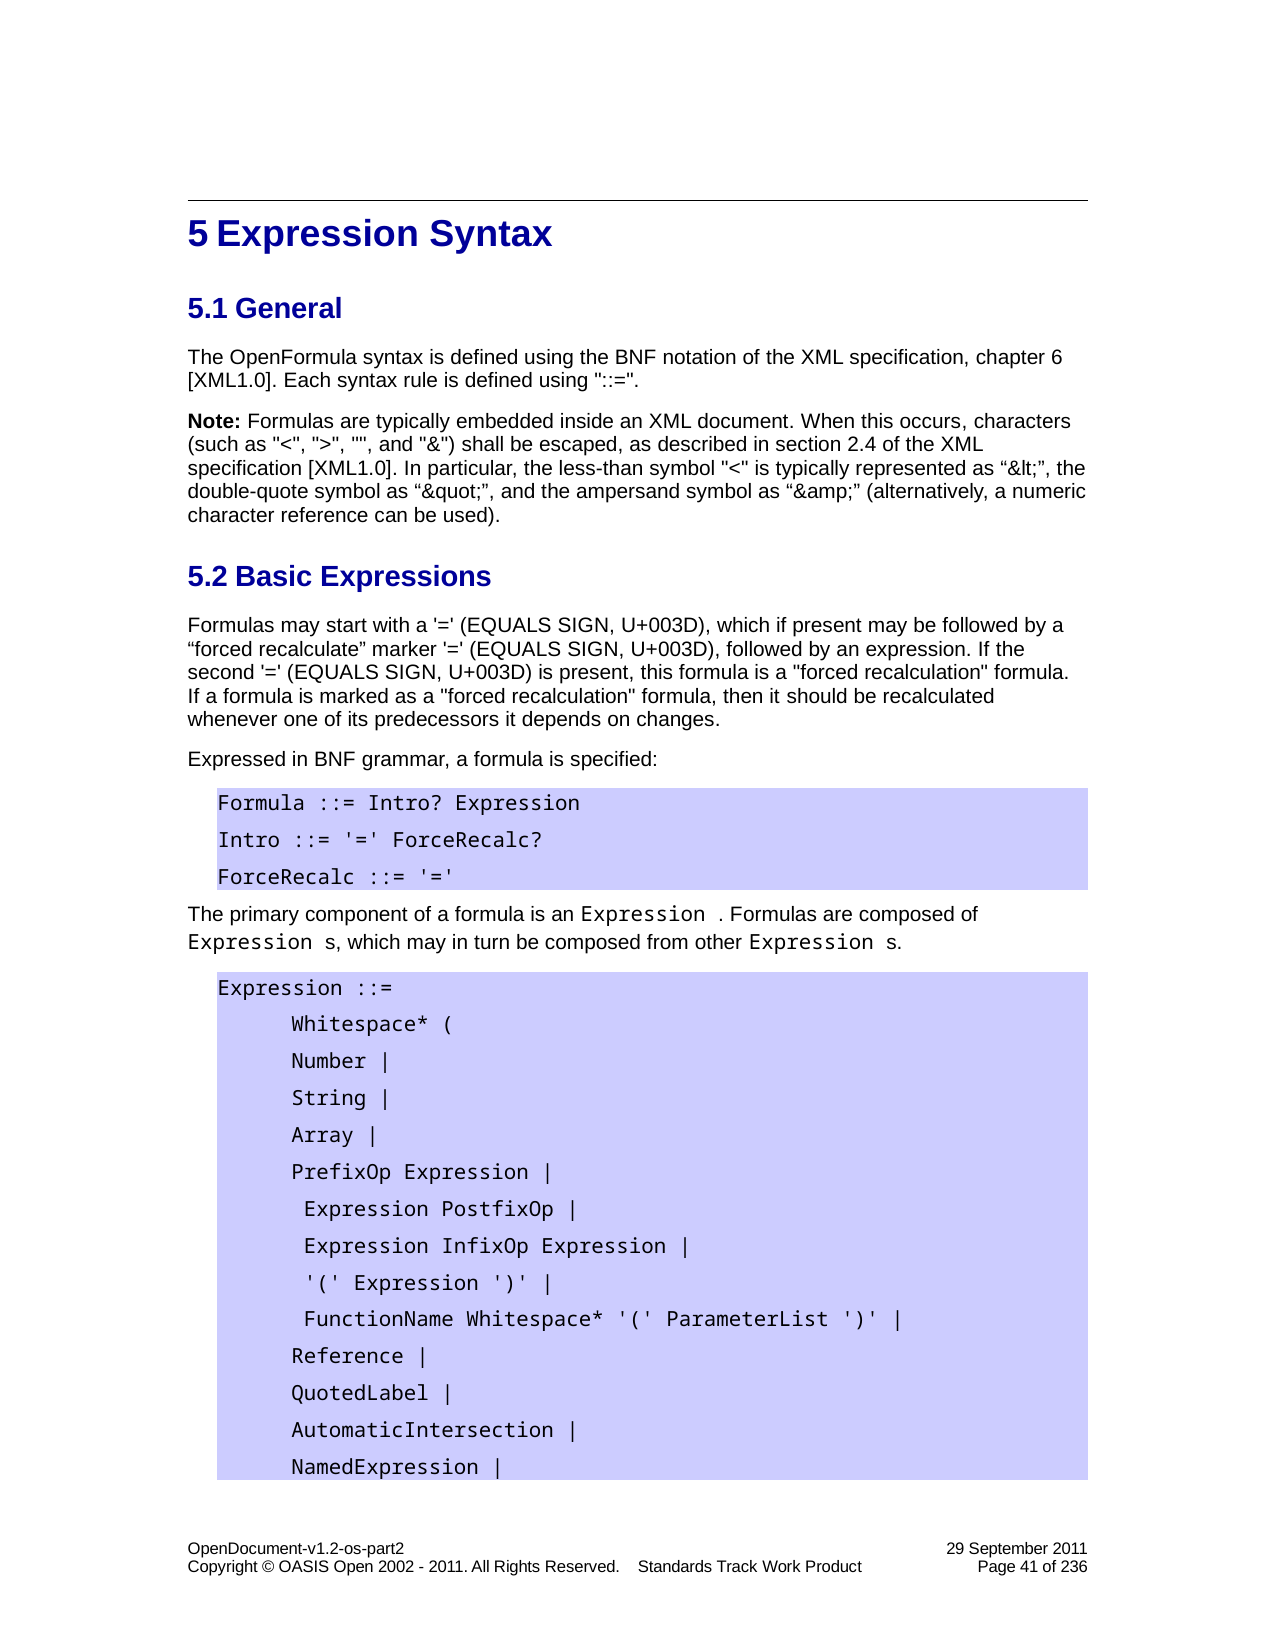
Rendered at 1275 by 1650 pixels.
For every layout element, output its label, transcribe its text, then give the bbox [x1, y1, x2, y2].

text String | [217, 1083, 1088, 1112]
text NamedExpression | [217, 1452, 1088, 1480]
text AutomaticIntersection | [217, 1415, 1088, 1443]
subtitle Expression Syntax [187, 201, 1088, 254]
text Expression ::= [217, 972, 1088, 1001]
text Number | [217, 1046, 1088, 1075]
text Note: Formulas are typically embedded inside an XML document. When this occurs, characters (such as "<", ">", '"', and "&") shall be escaped, as described in section 2.4 of the XML specification [XML1.0]. In particular, the less-than symbol "<" is typically represented as “&lt;”, the double-quote symbol as “&quot;”, and the ampersand symbol as “&amp;” (alternatively, a numeric character reference can be used). [187, 409, 1088, 527]
text ForceRecalc ::= '=' [217, 862, 1088, 890]
subtitle Basic Expressions [187, 560, 1088, 593]
subtitle General [187, 292, 1088, 324]
text Expression InfixOp Expression | [217, 1231, 1088, 1259]
text Formula ::= Intro? Expression [217, 788, 1088, 817]
text Expressed in BNF grammar, a formula is specified: [187, 748, 1088, 771]
text FunctionName Whitespace* '(' ParameterList ')' | [217, 1304, 1088, 1333]
text Reference | [217, 1341, 1088, 1370]
text Whitespace* ( [217, 1009, 1088, 1038]
text The OpenFormula syntax is defined using the BNF notation of the XML specification, chapter 6 [XML1.0]. Each syntax rule is defined using "::=". [187, 345, 1088, 392]
text QuotedLabel | [217, 1378, 1088, 1407]
text Intro ::= '=' ForceRecalc? [217, 825, 1088, 853]
text The primary component of a formula is an Expression . Formulas are composed of Expression s, which may in turn be composed from other Expression s. [187, 899, 1088, 956]
text Array | [217, 1120, 1088, 1148]
text Expression PostfixOp | [217, 1194, 1088, 1222]
text Formulas may start with a '=' (EQUALS SIGN, U+003D), which if present may be followed by a “forced recalculate” marker '=' (EQUALS SIGN, U+003D), followed by an expression. If the second '=' (EQUALS SIGN, U+003D) is present, this formula is a "forced recalculation" formula. If a formula is marked as a "forced recalculation" formula, then it should be recalculated whenever one of its predecessors it depends on changes. [187, 613, 1088, 731]
text PrefixOp Expression | [217, 1157, 1088, 1185]
text '(' Expression ')' | [217, 1267, 1088, 1296]
